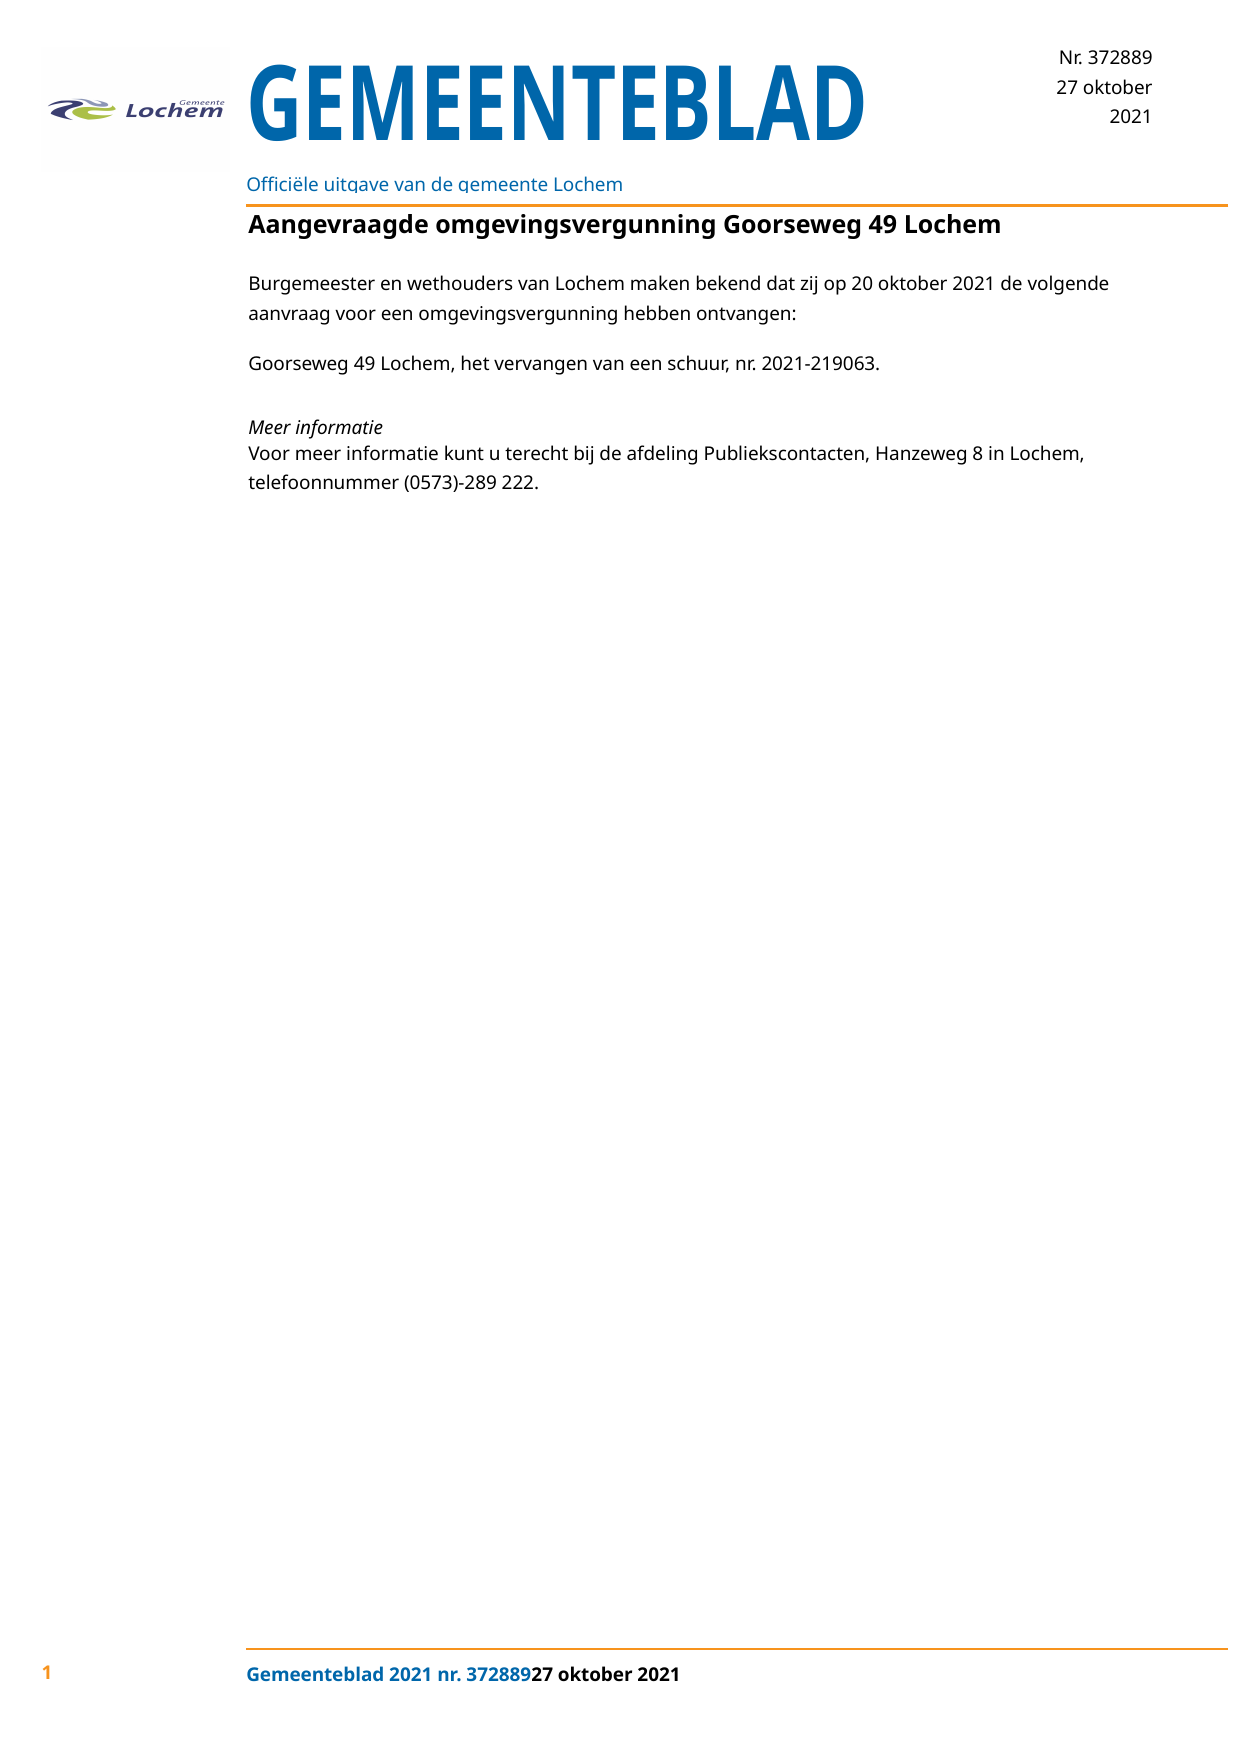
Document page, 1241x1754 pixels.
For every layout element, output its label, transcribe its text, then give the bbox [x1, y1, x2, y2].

text Voor meer informatie kunt u terecht bij de afdeling Publiekscontacten, Hanzeweg 8 in Lochem, telefoonnummer (0573)-289 222. [248, 440, 1152, 495]
text Aangevraagde omgevingsvergunning Goorseweg 49 Lochem [248, 207, 1152, 241]
picture [41, 47, 231, 172]
text Burgemeester en wethouders van Lochem maken bekend dat zij op 20 oktober 2021 de volgende aanvraag voor een omgevingsvergunning hebben ontvangen: [248, 270, 1152, 326]
text Goorseweg 49 Lochem, het vervangen van een schuur, nr. 2021-219063. [248, 350, 1152, 376]
text Meer informatie [248, 414, 1152, 440]
